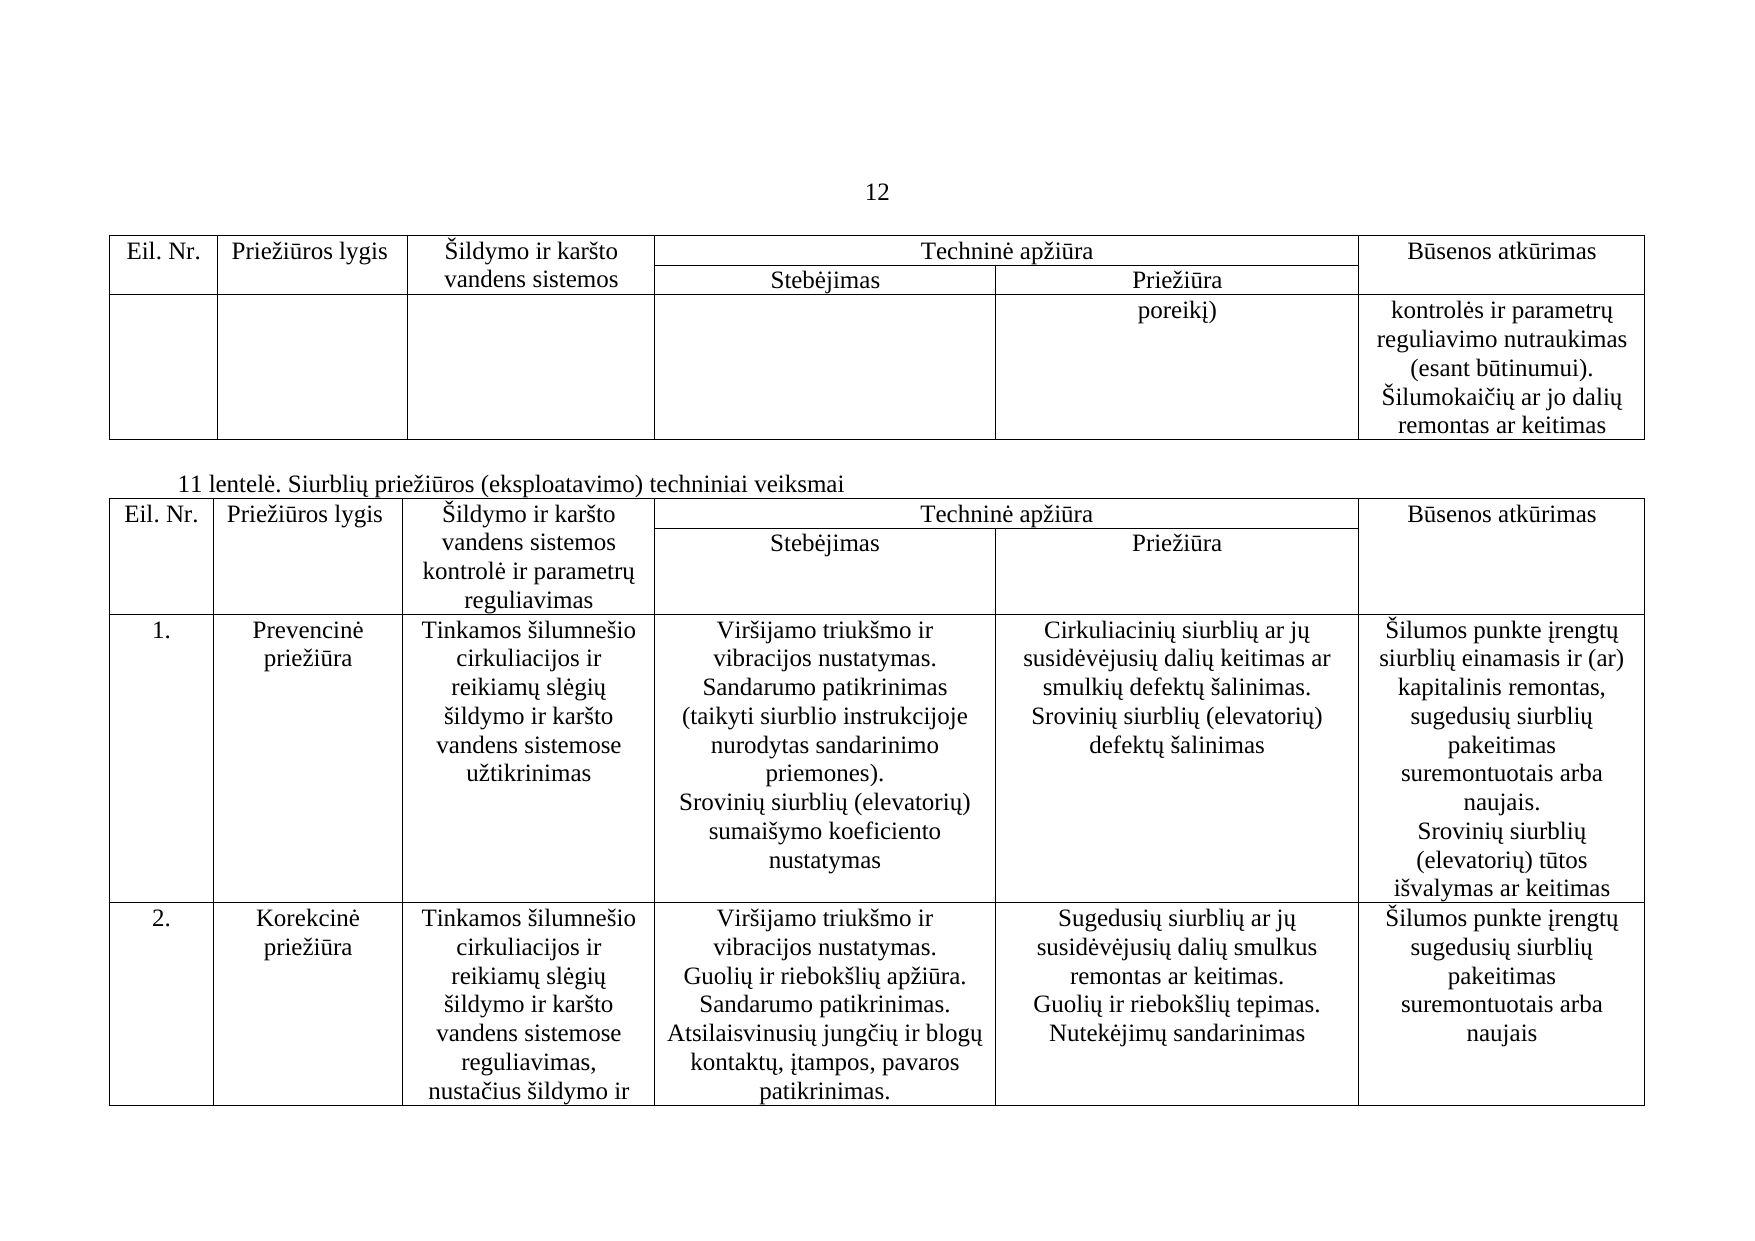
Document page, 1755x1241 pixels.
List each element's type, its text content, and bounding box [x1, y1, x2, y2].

table_cell 2. [110, 903, 213, 1104]
table_cell Šilumos punkte įrengtų sugedusių siurblių pakeitimas suremontuotais arba naujais [1359, 903, 1644, 1104]
table_header Priežiūros lygis [218, 236, 407, 294]
table_cell Tinkamos šilumnešio cirkuliacijos ir reikiamų slėgių šildymo ir karšto vandens sistemose užtikrinimas [403, 615, 654, 902]
table_cell kontrolės ir parametrų reguliavimo nutraukimas (esant būtinumui). Šilumokaičių ar jo dalių remontas ar keitimas [1359, 295, 1644, 439]
table_cell Priežiūra [996, 266, 1358, 294]
table_cell Šilumos punkte įrengtų siurblių einamasis ir (ar) kapitalinis remontas, sugedusių siurblių pakeitimas suremontuotais arba naujais. Srovinių siurblių (elevatorių) tūtos išvalymas ar keitimas [1359, 615, 1644, 902]
table_cell Tinkamos šilumnešio cirkuliacijos ir reikiamų slėgių šildymo ir karšto vandens sistemose reguliavimas, nustačius šildymo ir karšto vandens sistemos kontrolės ir parametrų reguliavimo sutrikimus pagal: stebėjimus; vartotojų nusiskundimus [403, 903, 654, 1104]
table_cell [110, 295, 217, 439]
table_cell Cirkuliacinių siurblių ar jų susidėvėjusių dalių keitimas ar smulkių defektų šalinimas. Srovinių siurblių (elevatorių) defektų šalinimas [996, 615, 1358, 902]
table_header Šildymo ir karšto vandens sistemos kontrolė ir parametrų reguliavimas [408, 236, 654, 294]
text 11 lentelė. Siurblių priežiūros (eksploatavimo) techniniai veiksmai [118, 469, 1636, 498]
table_cell [655, 295, 995, 439]
table_cell Parametrų atkūrimas (nustačius veikimo neatitikimus stebėjimo metu) [408, 295, 654, 439]
table_cell Viršijamo triukšmo ir vibracijos nustatymas. Guolių ir riebokšlių apžiūra. Sandarumo patikrinimas. Atsilaisvinusių jungčių ir blogų kontaktų, įtampos, pavaros patikrinimas. [655, 903, 995, 1104]
table_cell Priežiūra [996, 529, 1358, 614]
table_cell Viršijamo triukšmo ir vibracijos nustatymas. Sandarumo patikrinimas (taikyti siurblio instrukcijoje nurodytas sandarinimo priemones). Srovinių siurblių (elevatorių) sumaišymo koeficiento nustatymas [655, 615, 995, 902]
table_cell Korekcinė priežiūra [214, 903, 402, 1104]
table_cell Sugedusių siurblių ar jų susidėvėjusių dalių smulkus remontas ar keitimas. Guolių ir riebokšlių tepimas. Nutekėjimų sandarinimas [996, 903, 1358, 1104]
table_header Priežiūros lygis [214, 499, 402, 614]
table_header Eil. Nr. [110, 236, 217, 294]
table_header Būsenos atkūrimas [1359, 236, 1644, 294]
table_header Techninė apžiūra [655, 499, 1358, 527]
table_cell Stebėjimas [655, 266, 995, 294]
table_cell [218, 295, 407, 439]
table_header Būsenos atkūrimas [1359, 499, 1644, 614]
table_cell Stebėjimas [655, 529, 995, 614]
table_header Eil. Nr. [110, 499, 213, 614]
table_header Techninė apžiūra [655, 236, 1358, 264]
table_cell poreikį) [996, 295, 1358, 439]
table_header Šildymo ir karšto vandens sistemos kontrolė ir parametrų reguliavimas [403, 499, 654, 614]
table_cell 1. [110, 615, 213, 902]
table_cell Prevencinė priežiūra [214, 615, 402, 902]
